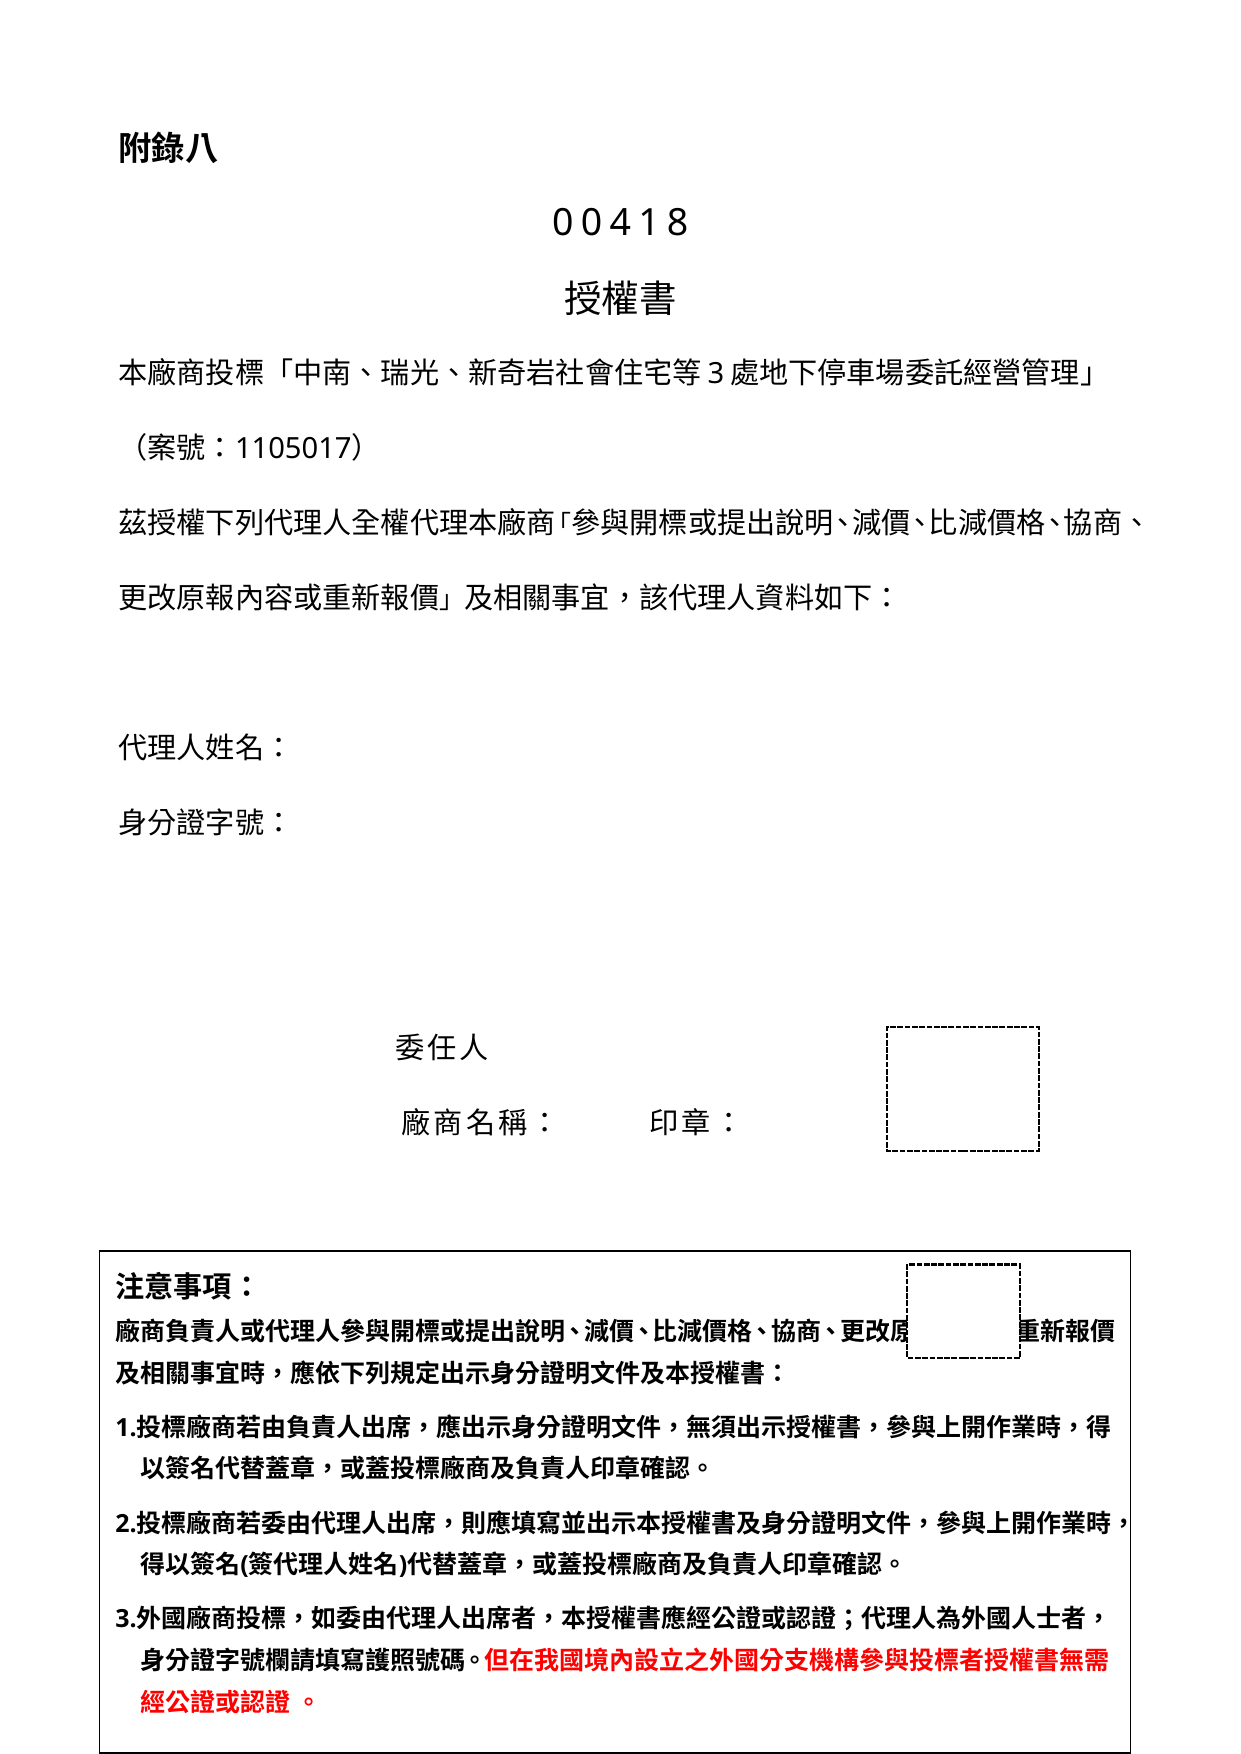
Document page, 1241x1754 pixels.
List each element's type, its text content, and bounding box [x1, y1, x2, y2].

text 3.外國廠商投標，如委由代理人出席者，本授權書應經公證或認證；代理人為外國人士者，身分證字號欄請填寫護照號碼。但在我國境內設立之外國分支機構參與投標者授權書無需 經公證或認證 。 [115, 1594, 1115, 1719]
text 授權書 [118, 258, 1122, 333]
text 身分證字號： [118, 783, 1122, 858]
text （案號：1105017） [118, 408, 1122, 483]
text 2.投標廠商若委由代理人出席，則應填寫並出示本授權書及身分證明文件，參與上開作業時，得以簽名(簽代理人姓名)代替蓋章，或蓋投標廠商及負責人印章確認。 [115, 1499, 1115, 1582]
text 茲授權下列代理人全權代理本廠商「參與開標或提出說明、減價、比減價格、協商、更改原報內容或重新報價」及相關事宜，該代理人資料如下： [118, 483, 1122, 633]
text 代理人姓名： [118, 708, 1122, 783]
text 注意事項： [115, 1259, 1115, 1307]
text 委任人 [118, 1008, 1122, 1083]
text 1.投標廠商若由負責人出席，應出示身分證明文件，無須出示授權書，參與上開作業時，得以簽名代替蓋章，或蓋投標廠商及負責人印章確認。 [115, 1403, 1115, 1486]
subtitle 附錄八 [118, 108, 1122, 183]
text 廠商負責人或代理人參與開標或提出說明、減價、比減價格、協商、更改原報內容或重新報價及相關事宜時，應依下列規定出示身分證明文件及本授權書： [115, 1307, 1115, 1390]
text 廠商名稱： 印章： [118, 1083, 1122, 1158]
text 00418 [118, 183, 1122, 258]
text 本廠商投標「中南、瑞光、新奇岩社會住宅等3處地下停車場委託經營管理」 [118, 333, 1122, 408]
